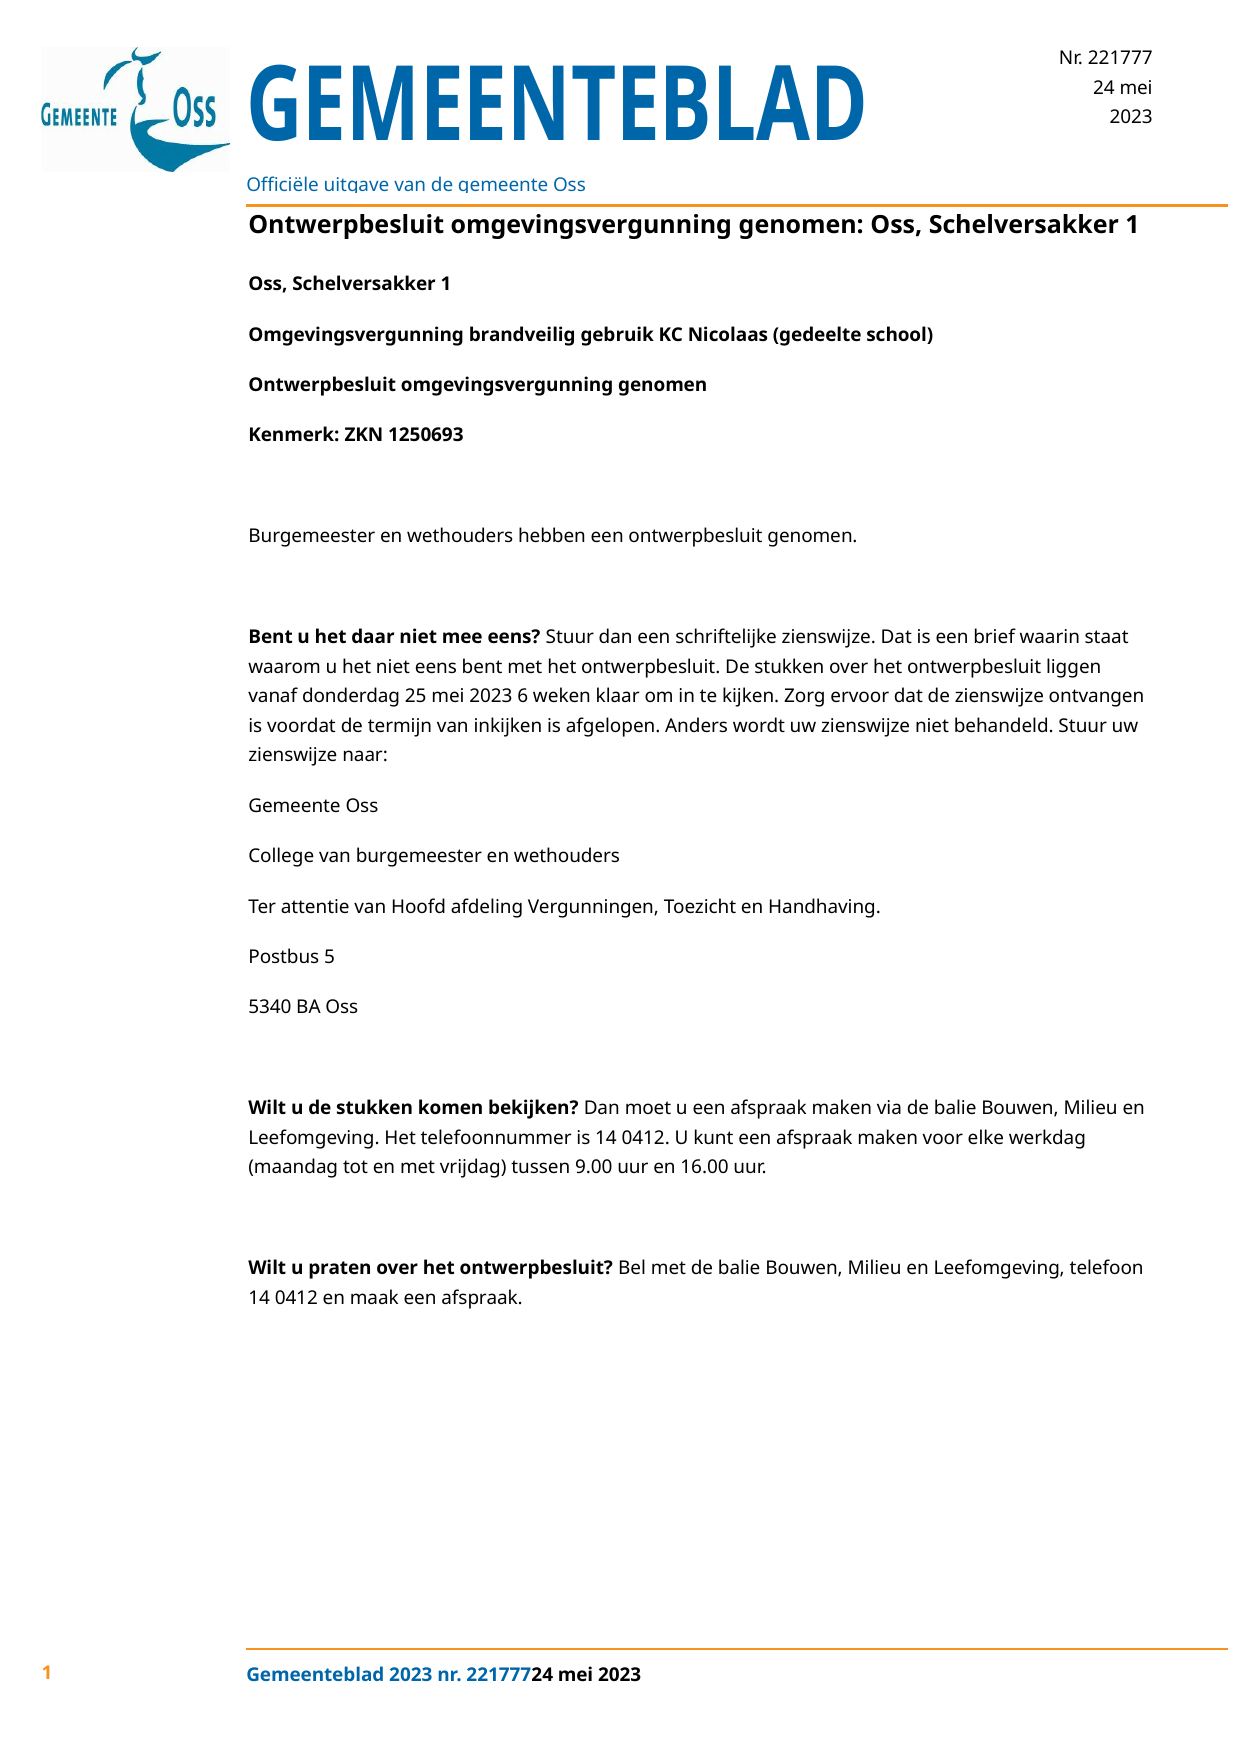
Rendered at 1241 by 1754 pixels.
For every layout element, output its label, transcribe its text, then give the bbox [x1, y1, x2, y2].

text Ontwerpbesluit omgevingsvergunning genomen [248, 371, 1152, 397]
text 5340 BA Oss [248, 994, 1152, 1019]
text Bent u het daar niet mee eens? Stuur dan een schriftelijke zienswijze. Dat is een brief waarin staat waarom u het niet eens bent met het ontwerpbesluit. De stukken over het ontwerpbesluit liggen vanaf donderdag 25 mei 2023 6 weken klaar om in te kijken. Zorg ervoor dat de zienswijze ontvangen is voordat de termijn van inkijken is afgelopen. Anders wordt uw zienswijze niet behandeld. Stuur uw zienswijze naar: [248, 623, 1152, 767]
text Gemeente Oss [248, 792, 1152, 818]
text Omgevingsvergunning brandveilig gebruik KC Nicolaas (gedeelte school) [248, 321, 1152, 346]
text Postbus 5 [248, 943, 1152, 969]
picture [41, 47, 231, 172]
text Oss, Schelversakker 1 [248, 270, 1152, 296]
text Ter attentie van Hoofd afdeling Vergunningen, Toezicht en Handhaving. [248, 893, 1152, 918]
text Wilt u de stukken komen bekijken? Dan moet u een afspraak maken via de balie Bouwen, Milieu en Leefomgeving. Het telefoonnummer is 14 0412. U kunt een afspraak maken voor elke werkdag (maandag tot en met vrijdag) tussen 9.00 uur en 16.00 uur. [248, 1094, 1152, 1179]
text Wilt u praten over het ontwerpbesluit? Bel met de balie Bouwen, Milieu en Leefomgeving, telefoon 14 0412 en maak een afspraak. [248, 1254, 1152, 1310]
text Ontwerpbesluit omgevingsvergunning genomen: Oss, Schelversakker 1 [248, 207, 1152, 241]
text College van burgemeester en wethouders [248, 842, 1152, 868]
text Burgemeester en wethouders hebben een ontwerpbesluit genomen. [248, 522, 1152, 548]
text Kenmerk: ZKN 1250693 [248, 422, 1152, 447]
